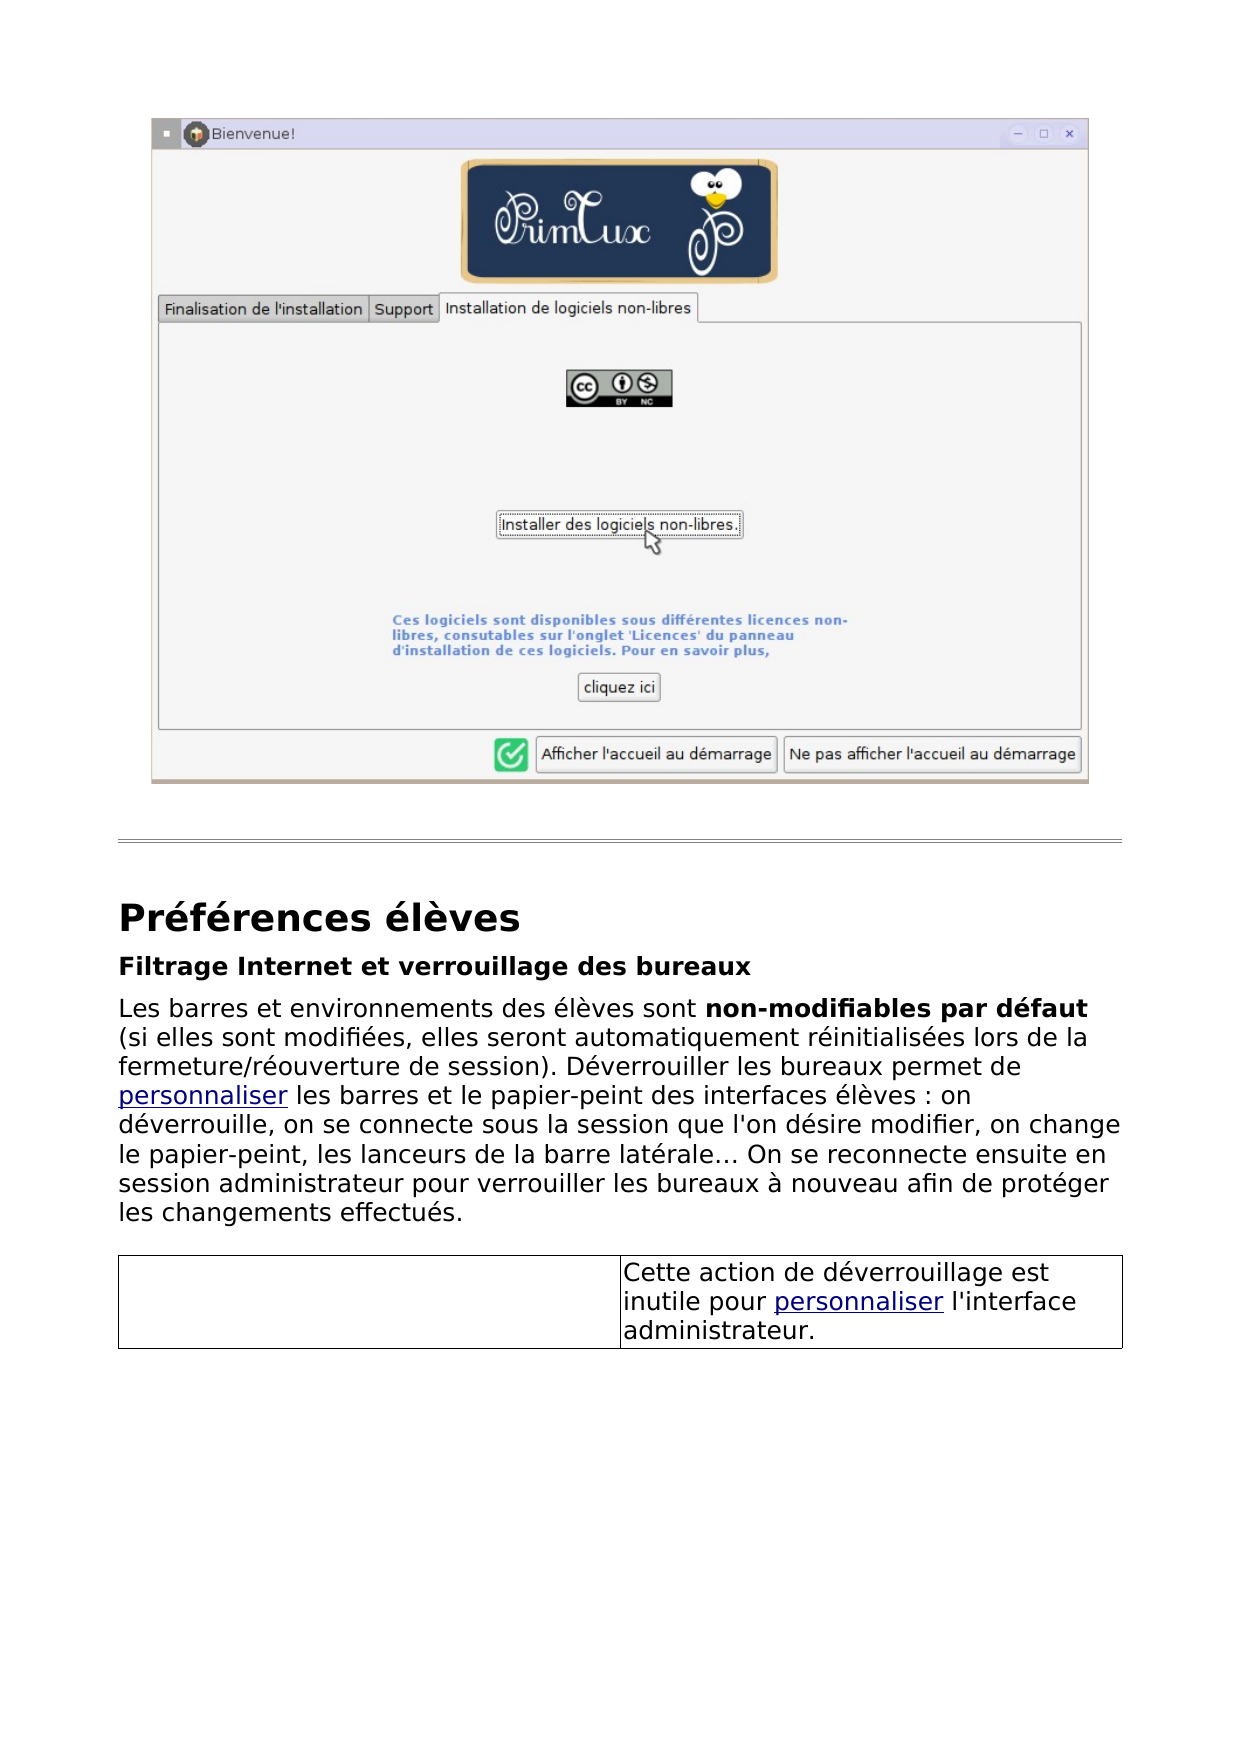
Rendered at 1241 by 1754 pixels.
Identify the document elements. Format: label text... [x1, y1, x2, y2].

picture [151, 118, 1089, 784]
table_header Cette action de déverrouillage est inutile pour personnaliser l'interface administrateur. [621, 1256, 1122, 1348]
text Filtrage Internet et verrouillage des bureaux [118, 952, 1122, 982]
subtitle Préférences élèves [118, 896, 1122, 940]
table_header [119, 1256, 620, 1348]
text Les barres et environnements des élèves sont non-modifiables par défaut (si elles sont modifiées, elles seront automatiquement réinitialisées lors de la fermeture/réouverture de session). Déverrouiller les bureaux permet de personnaliser les barres et le papier-peint des interfaces élèves : on déverrouille, on se connecte sous la session que l'on désire modifier, on change le papier-peint, les lanceurs de la barre latérale… On se reconnecte ensuite en session administrateur pour verrouiller les bureaux à nouveau afin de protéger les changements effectués. [118, 994, 1122, 1227]
